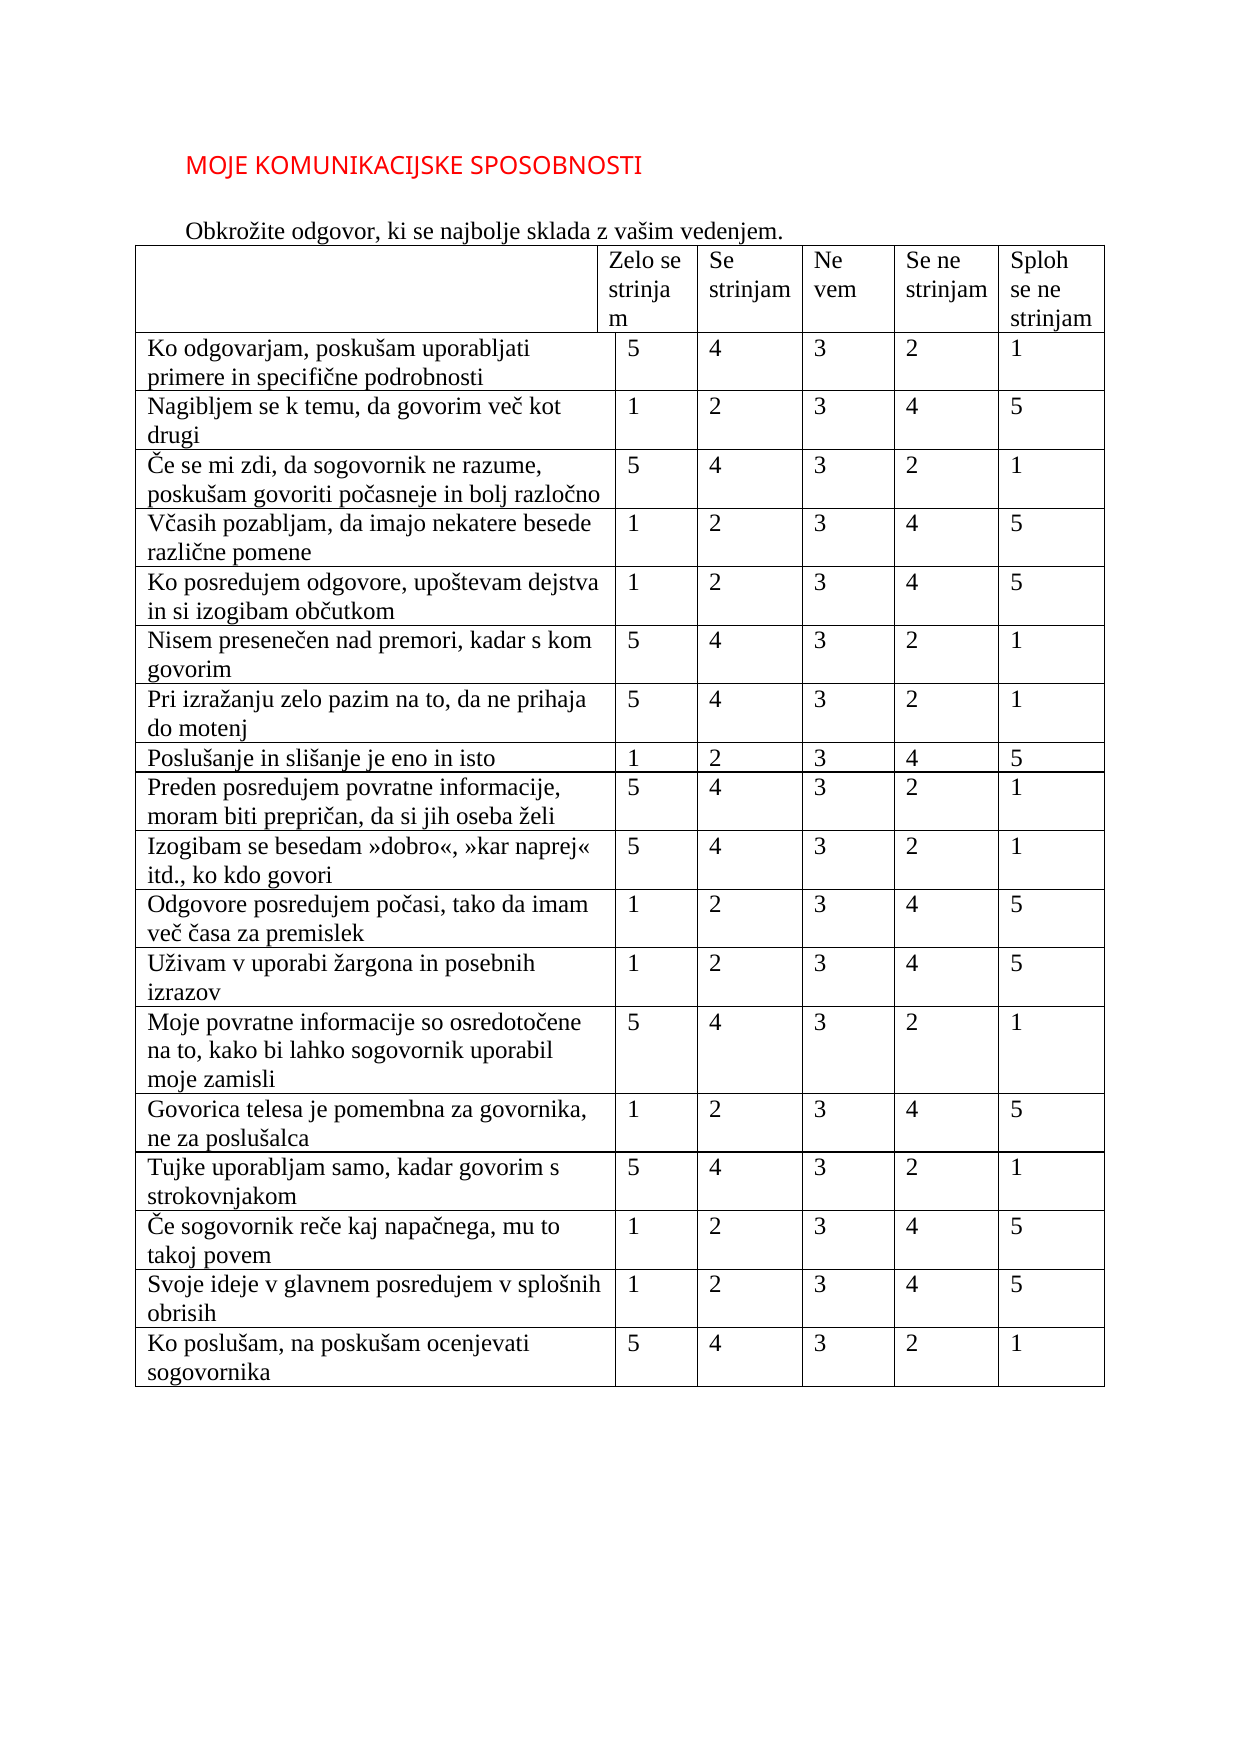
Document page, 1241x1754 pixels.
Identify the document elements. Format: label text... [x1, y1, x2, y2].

table_cell Nagibljem se k temu, da govorim več kot drugi [136, 391, 615, 449]
table_cell Včasih pozabljam, da imajo nekatere besede različne pomene [136, 509, 615, 566]
table_cell 5 [616, 831, 697, 888]
table_cell 2 [895, 1328, 998, 1386]
table_cell 2 [698, 1211, 802, 1268]
table_cell 1 [616, 1270, 697, 1327]
table_cell 2 [698, 1094, 802, 1151]
table_cell 4 [895, 948, 998, 1006]
table_cell 5 [616, 626, 697, 683]
table_cell 3 [803, 1328, 894, 1386]
table_cell 3 [803, 743, 894, 771]
table_cell Izogibam se besedam »dobro«, »kar naprej« itd., ko kdo govori [136, 831, 615, 888]
table_cell 5 [616, 684, 697, 742]
table_cell 4 [895, 743, 998, 771]
table_cell 3 [803, 509, 894, 566]
table_header Zelo se strinjam [598, 246, 697, 332]
table_cell 2 [698, 948, 802, 1006]
table_cell 1 [616, 567, 697, 624]
table_cell 1 [999, 626, 1104, 683]
table_cell 1 [999, 684, 1104, 742]
table_cell 3 [803, 450, 894, 507]
table_cell 2 [895, 333, 998, 390]
table_cell 3 [803, 1270, 894, 1327]
table_cell 3 [803, 626, 894, 683]
table_cell 4 [895, 567, 998, 624]
table_cell 2 [698, 1270, 802, 1327]
table_cell 3 [803, 890, 894, 947]
table_cell 1 [999, 1328, 1104, 1386]
table_cell Ko poslušam, na poskušam ocenjevati sogovornika [136, 1328, 615, 1386]
table_cell 3 [803, 831, 894, 888]
table_cell Ko odgovarjam, poskušam uporabljati primere in specifične podrobnosti [136, 333, 615, 390]
table_cell 1 [616, 509, 697, 566]
table_header [136, 246, 597, 332]
table_cell 5 [999, 948, 1104, 1006]
table_cell 1 [999, 1007, 1104, 1093]
table_cell 5 [616, 333, 697, 390]
table_cell 4 [895, 890, 998, 947]
table_cell 4 [895, 391, 998, 449]
table_cell 4 [698, 1153, 802, 1210]
table_cell 4 [698, 1007, 802, 1093]
table_cell 4 [698, 1328, 802, 1386]
table_cell 2 [698, 391, 802, 449]
table_cell 1 [999, 773, 1104, 830]
table_cell Uživam v uporabi žargona in posebnih izrazov [136, 948, 615, 1006]
table_cell 4 [698, 831, 802, 888]
table_cell 1 [999, 831, 1104, 888]
table_cell 3 [803, 1094, 894, 1151]
table_cell 5 [616, 450, 697, 507]
table_cell 1 [616, 890, 697, 947]
table_cell 3 [803, 684, 894, 742]
table_cell Odgovore posredujem počasi, tako da imam več časa za premislek [136, 890, 615, 947]
table_cell 2 [895, 773, 998, 830]
table_header Ne vem [803, 246, 894, 332]
table_cell 4 [698, 333, 802, 390]
table_cell 5 [999, 509, 1104, 566]
table_cell 4 [895, 1094, 998, 1151]
table_cell Če sogovornik reče kaj napačnega, mu to takoj povem [136, 1211, 615, 1268]
table_cell Svoje ideje v glavnem posredujem v splošnih obrisih [136, 1270, 615, 1327]
table_cell Preden posredujem povratne informacije, moram biti prepričan, da si jih oseba želi [136, 773, 615, 830]
table_cell 1 [616, 391, 697, 449]
table_cell 2 [895, 1153, 998, 1210]
table_cell 4 [698, 450, 802, 507]
table_cell 5 [999, 391, 1104, 449]
table_cell 5 [616, 1153, 697, 1210]
table_cell 2 [698, 567, 802, 624]
table_cell 3 [803, 773, 894, 830]
table_header Se strinjam [698, 246, 802, 332]
table_cell Ko posredujem odgovore, upoštevam dejstva in si izogibam občutkom [136, 567, 615, 624]
table_cell 5 [999, 890, 1104, 947]
table_header Sploh se ne strinjam [999, 246, 1104, 332]
table_cell 4 [698, 684, 802, 742]
table_cell 1 [999, 450, 1104, 507]
table_cell 4 [895, 1270, 998, 1327]
table_cell 1 [616, 1211, 697, 1268]
table_cell 4 [895, 509, 998, 566]
table_cell 4 [698, 626, 802, 683]
table_cell 2 [895, 626, 998, 683]
text MOJE KOMUNIKACIJSKE SPOSOBNOSTI [185, 148, 1093, 182]
table_cell 3 [803, 1153, 894, 1210]
table_cell 3 [803, 567, 894, 624]
table_cell 1 [616, 1094, 697, 1151]
table_cell 2 [895, 684, 998, 742]
table_cell 2 [698, 890, 802, 947]
table_cell 2 [698, 743, 802, 771]
table_cell Moje povratne informacije so osredotočene na to, kako bi lahko sogovornik uporabil moje zamisli [136, 1007, 615, 1093]
table_cell 5 [999, 1211, 1104, 1268]
table_cell 3 [803, 391, 894, 449]
table_header Se ne strinjam [895, 246, 998, 332]
table_cell Tujke uporabljam samo, kadar govorim s strokovnjakom [136, 1153, 615, 1210]
table_cell 1 [999, 333, 1104, 390]
table_cell 4 [698, 773, 802, 830]
table_cell 4 [895, 1211, 998, 1268]
table_cell 1 [616, 743, 697, 771]
table_cell Poslušanje in slišanje je eno in isto [136, 743, 615, 771]
table_cell 5 [999, 743, 1104, 771]
table_cell 3 [803, 948, 894, 1006]
table_cell 5 [616, 1328, 697, 1386]
table_cell 5 [999, 567, 1104, 624]
text Obkrožite odgovor, ki se najbolje sklada z vašim vedenjem. [185, 216, 1093, 244]
table_cell 3 [803, 1211, 894, 1268]
table_cell Nisem presenečen nad premori, kadar s kom govorim [136, 626, 615, 683]
table_cell 5 [999, 1094, 1104, 1151]
table_cell 2 [698, 509, 802, 566]
table_cell 2 [895, 450, 998, 507]
table_cell Pri izražanju zelo pazim na to, da ne prihaja do motenj [136, 684, 615, 742]
table_cell 5 [999, 1270, 1104, 1327]
table_cell 2 [895, 831, 998, 888]
table_cell 5 [616, 1007, 697, 1093]
table_cell Če se mi zdi, da sogovornik ne razume, poskušam govoriti počasneje in bolj razločno [136, 450, 615, 507]
table_cell 1 [999, 1153, 1104, 1210]
table_cell 5 [616, 773, 697, 830]
table_cell 1 [616, 948, 697, 1006]
table_cell Govorica telesa je pomembna za govornika, ne za poslušalca [136, 1094, 615, 1151]
table_cell 3 [803, 333, 894, 390]
table_cell 2 [895, 1007, 998, 1093]
table_cell 3 [803, 1007, 894, 1093]
